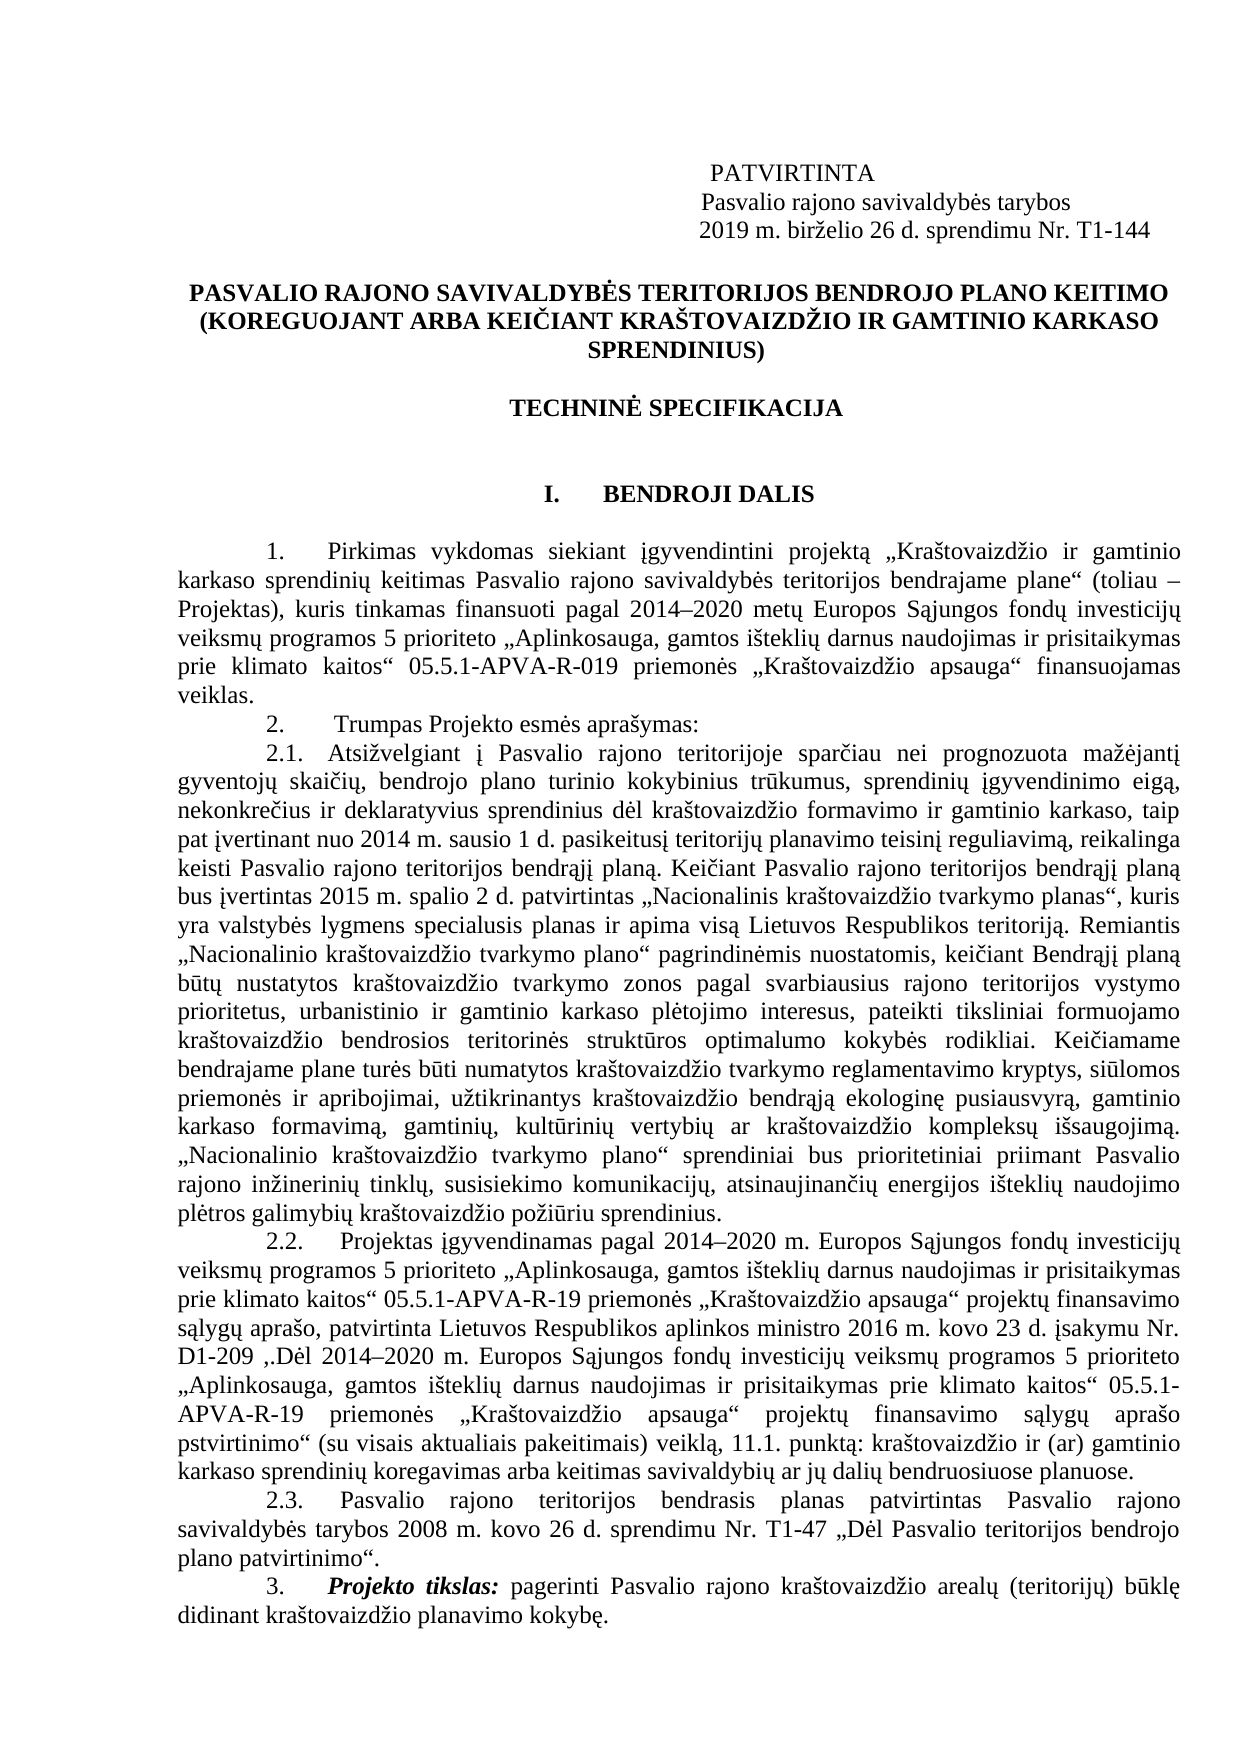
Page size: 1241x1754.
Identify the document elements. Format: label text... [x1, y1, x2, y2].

text 3. Projekto tikslas: pagerinti Pasvalio rajono kraštovaizdžio arealų (teritorijų) būklę didinant kraštovaizdžio planavimo kokybę. [177, 1571, 1181, 1629]
text 1. Pirkimas vykdomas siekiant įgyvendintini projektą „Kraštovaizdžio ir gamtinio karkaso sprendinių keitimas Pasvalio rajono savivaldybės teritorijos bendrajame plane“ (toliau – Projektas), kuris tinkamas finansuoti pagal 2014–2020 metų Europos Sąjungos fondų investicijų veiksmų programos 5 prioriteto „Aplinkosauga, gamtos išteklių darnus naudojimas ir prisitaikymas prie klimato kaitos“ 05.5.1-APVA-R-019 priemonės „Kraštovaizdžio apsauga“ finansuojamas veiklas. [177, 536, 1181, 709]
text 2.1. Atsižvelgiant į Pasvalio rajono teritorijoje sparčiau nei prognozuota mažėjantį gyventojų skaičių, bendrojo plano turinio kokybinius trūkumus, sprendinių įgyvendinimo eigą, nekonkrečius ir deklaratyvius sprendinius dėl kraštovaizdžio formavimo ir gamtinio karkaso, taip pat įvertinant nuo 2014 m. sausio 1 d. pasikeitusį teritorijų planavimo teisinį reguliavimą, reikalinga keisti Pasvalio rajono teritorijos bendrąjį planą. Keičiant Pasvalio rajono teritorijos bendrąjį planą bus įvertintas 2015 m. spalio 2 d. patvirtintas „Nacionalinis kraštovaizdžio tvarkymo planas“, kuris yra valstybės lygmens specialusis planas ir apima visą Lietuvos Respublikos teritoriją. Remiantis „Nacionalinio kraštovaizdžio tvarkymo plano“ pagrindinėmis nuostatomis, keičiant Bendrąjį planą būtų nustatytos kraštovaizdžio tvarkymo zonos pagal svarbiausius rajono teritorijos vystymo prioritetus, urbanistinio ir gamtinio karkaso plėtojimo interesus, pateikti tiksliniai formuojamo kraštovaizdžio bendrosios teritorinės struktūros optimalumo kokybės rodikliai. Keičiamame bendrajame plane turės būti numatytos kraštovaizdžio tvarkymo reglamentavimo kryptys, siūlomos priemonės ir apribojimai, užtikrinantys kraštovaizdžio bendrąją ekologinę pusiausvyrą, gamtinio karkaso formavimą, gamtinių, kultūrinių vertybių ar kraštovaizdžio kompleksų išsaugojimą. „Nacionalinio kraštovaizdžio tvarkymo plano“ sprendiniai bus prioritetiniai priimant Pasvalio rajono inžinerinių tinklų, susisiekimo komunikacijų, atsinaujinančių energijos išteklių naudojimo plėtros galimybių kraštovaizdžio požiūriu sprendinius. [177, 738, 1181, 1226]
text 2.2. Projektas įgyvendinamas pagal 2014–2020 m. Europos Sąjungos fondų investicijų veiksmų programos 5 prioriteto „Aplinkosauga, gamtos išteklių darnus naudojimas ir prisitaikymas prie klimato kaitos“ 05.5.1-APVA-R-19 priemonės „Kraštovaizdžio apsauga“ projektų finansavimo sąlygų aprašo, patvirtinta Lietuvos Respublikos aplinkos ministro 2016 m. kovo 23 d. įsakymu Nr. D1-209 ,.Dėl 2014–2020 m. Europos Sąjungos fondų investicijų veiksmų programos 5 prioriteto „Aplinkosauga, gamtos išteklių darnus naudojimas ir prisitaikymas prie klimato kaitos“ 05.5.1-APVA-R-19 priemonės „Kraštovaizdžio apsauga“ projektų finansavimo sąlygų aprašo pstvirtinimo“ (su visais aktualiais pakeitimais) veiklą, 11.1. punktą: kraštovaizdžio ir (ar) gamtinio karkaso sprendinių koregavimas arba keitimas savivaldybių ar jų dalių bendruosiuose planuose. [177, 1226, 1181, 1485]
text Techninė specifikacija [177, 393, 1181, 421]
text PATVIRTINTA [177, 158, 1181, 187]
text 2.3. Pasvalio rajono teritorijos bendrasis planas patvirtintas Pasvalio rajono savivaldybės tarybos 2008 m. kovo 26 d. sprendimu Nr. T1-47 „Dėl Pasvalio teritorijos bendrojo plano patvirtinimo“. [177, 1485, 1181, 1571]
text Pasvalio rajono savivaldybės tarybos [177, 187, 1181, 215]
text Pasvalio rajono savivaldybės TERITORIJOS BENDROJO PLANO KEITIMO (koreguojant arba keičiant kraštovaizdžio ir gamtinio karkaso sprendinius) [177, 278, 1181, 364]
text 2. Trumpas Projekto esmės aprašymas: [177, 709, 1181, 738]
text I. BENDROJI DALIS [177, 479, 1181, 508]
text 2019 m. birželio 26 d. sprendimu Nr. T1-144 [177, 215, 1181, 244]
